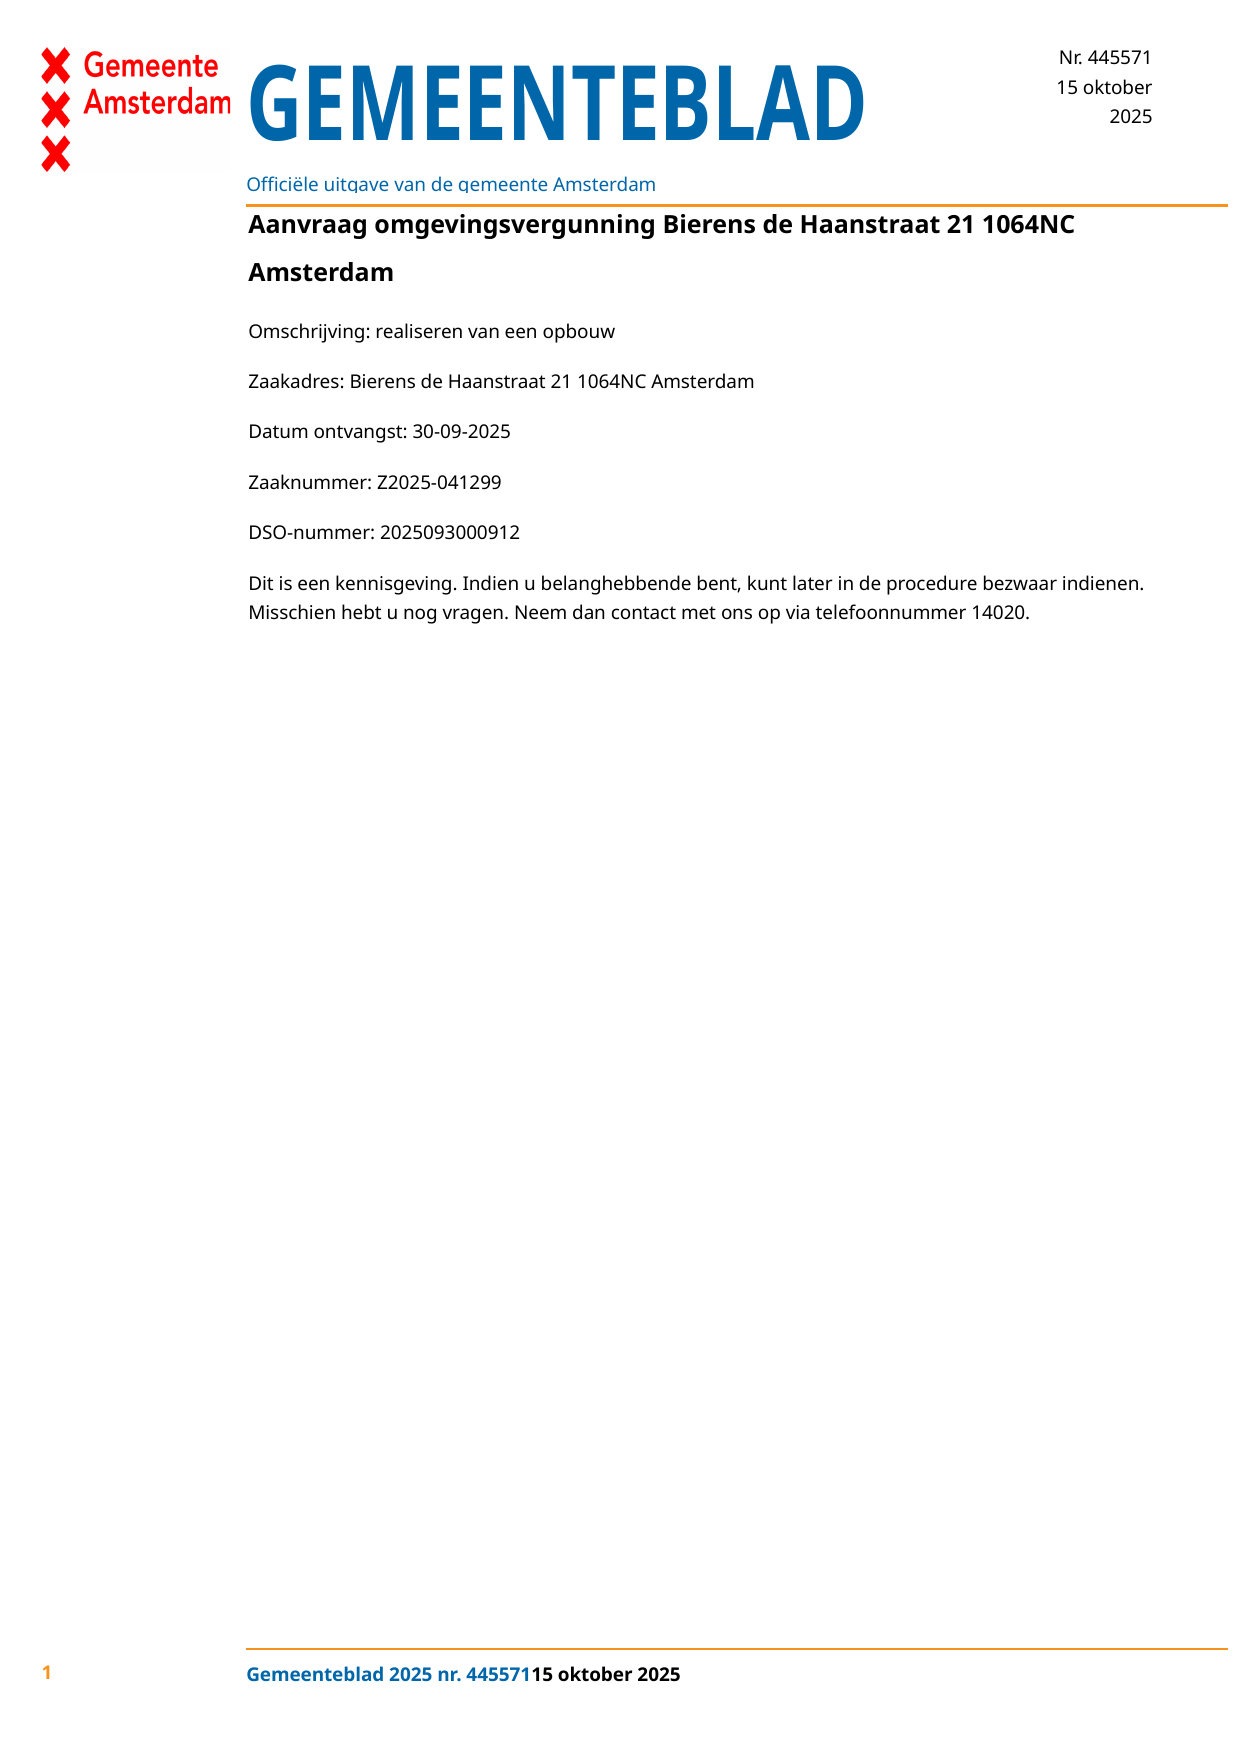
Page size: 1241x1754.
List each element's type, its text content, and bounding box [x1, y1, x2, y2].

text Dit is een kennisgeving. Indien u belanghebbende bent, kunt later in de procedure bezwaar indienen. Misschien hebt u nog vragen. Neem dan contact met ons op via telefoonnummer 14020. [248, 570, 1152, 625]
text DSO-nummer: 2025093000912 [248, 519, 1152, 545]
text Aanvraag omgevingsvergunning Bierens de Haanstraat 21 1064NC Amsterdam [248, 207, 1152, 288]
text Omschrijving: realiseren van een opbouw [248, 318, 1152, 344]
text Zaakadres: Bierens de Haanstraat 21 1064NC Amsterdam [248, 368, 1152, 394]
text Zaaknummer: Z2025-041299 [248, 469, 1152, 495]
picture [41, 47, 231, 172]
text Datum ontvangst: 30-09-2025 [248, 419, 1152, 444]
